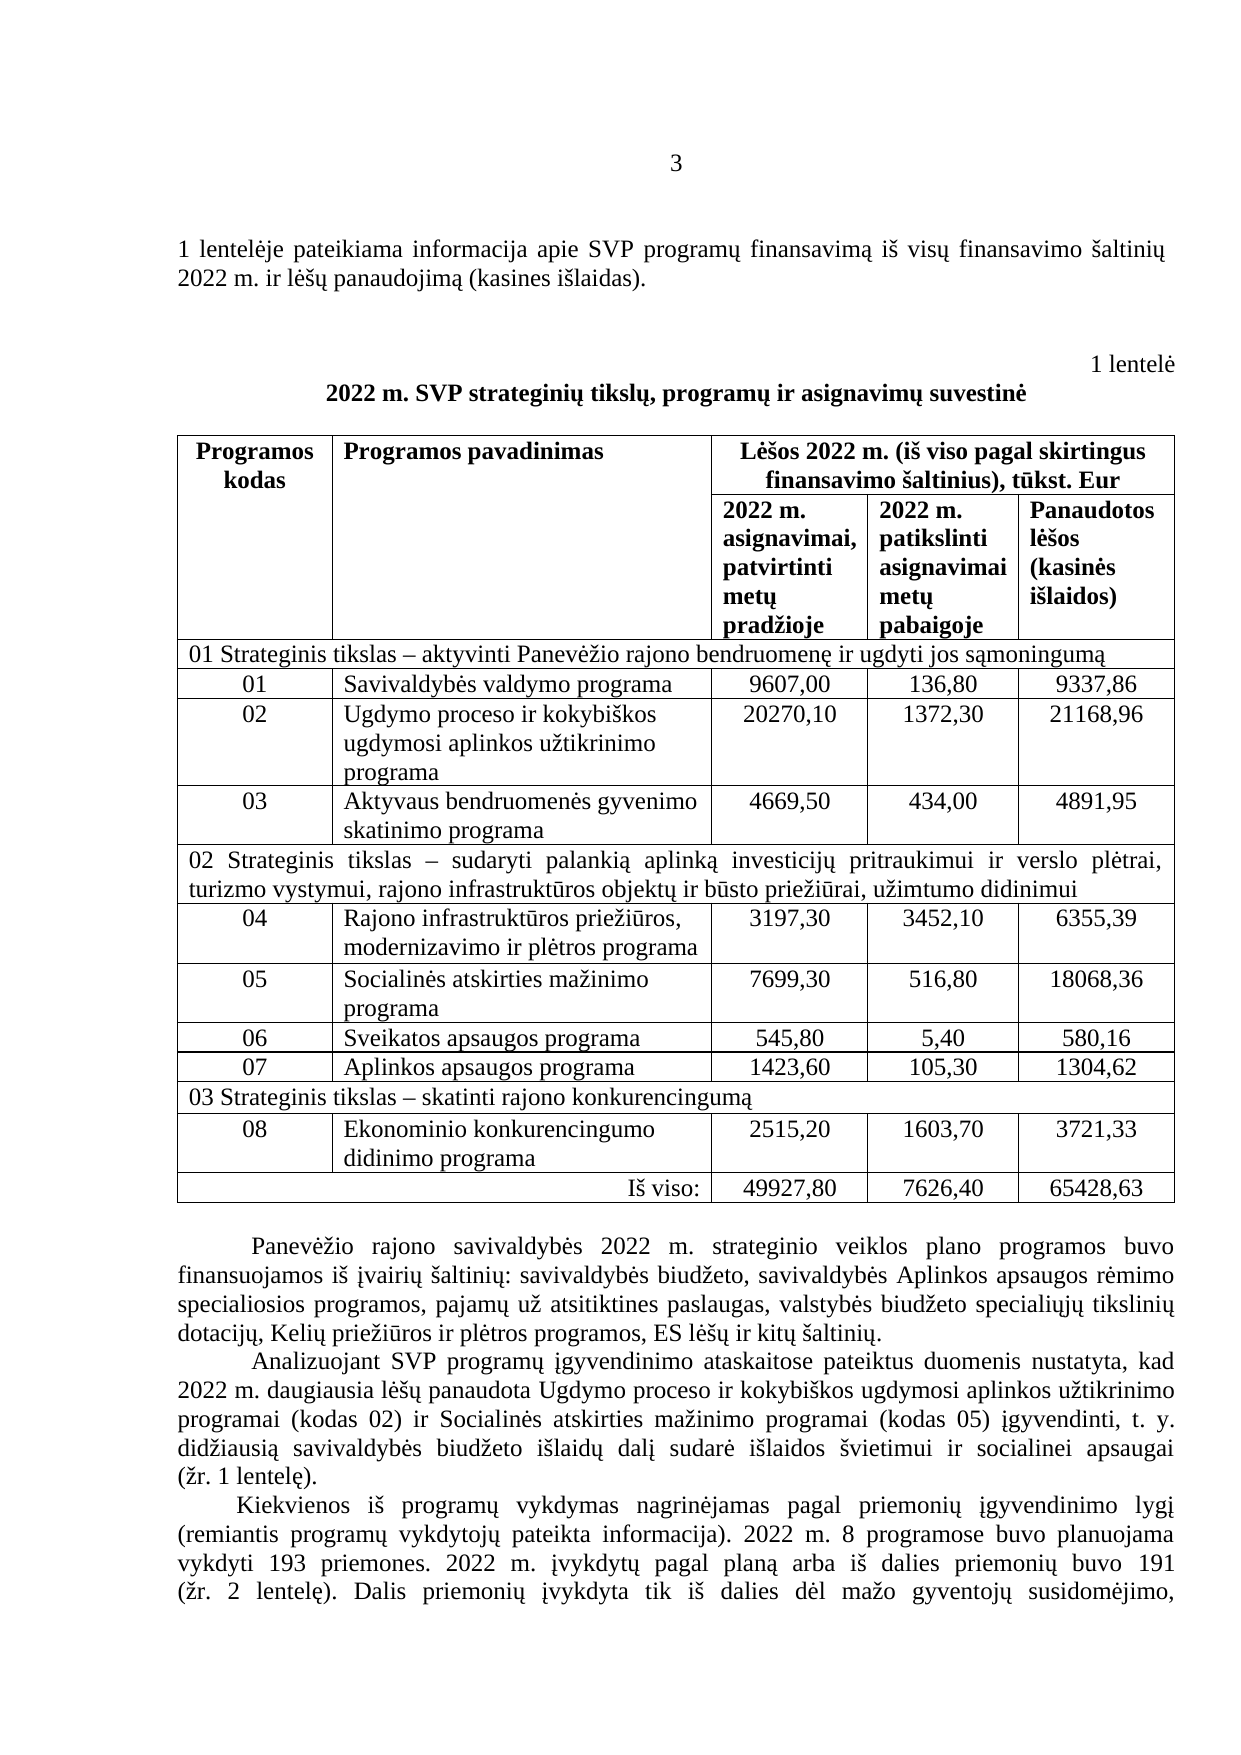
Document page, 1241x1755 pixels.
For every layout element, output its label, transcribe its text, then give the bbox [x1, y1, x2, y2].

table_cell 3197,30 [712, 904, 867, 963]
table_cell Savivaldybės valdymo programa [333, 669, 711, 698]
table_header Programos kodas [178, 436, 332, 638]
table_cell 1423,60 [712, 1053, 867, 1081]
table_cell 03 [178, 786, 332, 844]
table_cell 08 [178, 1114, 332, 1172]
table_cell 07 [178, 1053, 332, 1081]
table_cell 01 Strateginis tikslas – aktyvinti Panevėžio rajono bendruomenę ir ugdyti jos sąmoningumą [178, 640, 1174, 668]
table_cell Aktyvaus bendruomenės gyvenimo skatinimo programa [333, 786, 711, 844]
table_cell 2022 m. asignavimai, patvirtinti metų pradžioje [712, 495, 867, 638]
text 1 lentelėje pateikiama informacija apie SVP programų finansavimą iš visų finansavimo šaltinių 2022 m. ir lėšų panaudojimą (kasines išlaidas). [177, 234, 1175, 291]
table_cell 105,30 [868, 1053, 1018, 1081]
table_cell Aplinkos apsaugos programa [333, 1053, 711, 1081]
text Panevėžio rajono savivaldybės 2022 m. strateginio veiklos plano programos buvo finansuojamos iš įvairių šaltinių: savivaldybės biudžeto, savivaldybės Aplinkos apsaugos rėmimo specialiosios programos, pajamų už atsitiktines paslaugas, valstybės biudžeto specialiųjų tikslinių dotacijų, Kelių priežiūros ir plėtros programos, ES lėšų ir kitų šaltinių. [177, 1231, 1175, 1346]
table_cell 18068,36 [1019, 964, 1174, 1022]
table_header Programos pavadinimas [333, 436, 711, 638]
table_cell Ugdymo proceso ir kokybiškos ugdymosi aplinkos užtikrinimo programa [333, 699, 711, 785]
table_cell 516,80 [868, 964, 1018, 1022]
table_cell 2022 m. patikslinti asignavimai metų pabaigoje [868, 495, 1018, 638]
text 2022 m. SVP strateginių tikslų, programų ir asignavimų suvestinė [177, 378, 1175, 406]
text Analizuojant SVP programų įgyvendinimo ataskaitose pateiktus duomenis nustatyta, kad 2022 m. daugiausia lėšų panaudota Ugdymo proceso ir kokybiškos ugdymosi aplinkos užtikrinimo programai (kodas 02) ir Socialinės atskirties mažinimo programai (kodas 05) įgyvendinti, t. y. didžiausią savivaldybės biudžeto išlaidų dalį sudarė išlaidos švietimui ir socialinei apsaugai (žr. 1 lentelę). [177, 1346, 1175, 1490]
table_cell Panaudotos lėšos (kasinės išlaidos) [1019, 495, 1174, 638]
table_header Lėšos 2022 m. (iš viso pagal skirtingus finansavimo šaltinius), tūkst. Eur [712, 436, 1174, 494]
table_cell 20270,10 [712, 699, 867, 785]
table_cell 6355,39 [1019, 904, 1174, 963]
table_cell Ekonominio konkurencingumo didinimo programa [333, 1114, 711, 1172]
table_cell 4669,50 [712, 786, 867, 844]
table_cell 1603,70 [868, 1114, 1018, 1172]
table_cell Iš viso: [178, 1173, 711, 1202]
table_cell 3721,33 [1019, 1114, 1174, 1172]
table_cell Sveikatos apsaugos programa [333, 1023, 711, 1051]
table_cell 7699,30 [712, 964, 867, 1022]
table_cell 02 Strateginis tikslas – sudaryti palankią aplinką investicijų pritraukimui ir verslo plėtrai, turizmo vystymui, rajono infrastruktūros objektų ir būsto priežiūrai, užimtumo didinimui [178, 845, 1174, 902]
table_cell 9607,00 [712, 669, 867, 698]
table_cell 05 [178, 964, 332, 1022]
table_cell 03 Strateginis tikslas – skatinti rajono konkurencingumą [178, 1082, 1174, 1113]
table_cell Rajono infrastruktūros priežiūros, modernizavimo ir plėtros programa [333, 904, 711, 963]
table_cell 65428,63 [1019, 1173, 1174, 1202]
table_cell 580,16 [1019, 1023, 1174, 1051]
table_cell 4891,95 [1019, 786, 1174, 844]
table_cell Socialinės atskirties mažinimo programa [333, 964, 711, 1022]
table_cell 04 [178, 904, 332, 963]
table_cell 01 [178, 669, 332, 698]
table_cell 136,80 [868, 669, 1018, 698]
table_cell 5,40 [868, 1023, 1018, 1051]
table_cell 1372,30 [868, 699, 1018, 785]
table_cell 9337,86 [1019, 669, 1174, 698]
table_cell 21168,96 [1019, 699, 1174, 785]
table_cell 06 [178, 1023, 332, 1051]
text Kiekvienos iš programų vykdymas nagrinėjamas pagal priemonių įgyvendinimo lygį (remiantis programų vykdytojų pateikta informacija). 2022 m. 8 programose buvo planuojama vykdyti 193 priemones. 2022 m. įvykdytų pagal planą arba iš dalies priemonių buvo 191 (žr. 2 lentelę). Dalis priemonių įvykdyta tik iš dalies dėl mažo gyventojų susidomėjimo, [177, 1490, 1175, 1605]
text 1 lentelė [177, 349, 1175, 378]
table_cell 3452,10 [868, 904, 1018, 963]
table_cell 49927,80 [712, 1173, 867, 1202]
table_cell 02 [178, 699, 332, 785]
table_cell 1304,62 [1019, 1053, 1174, 1081]
table_cell 7626,40 [868, 1173, 1018, 1202]
table_cell 2515,20 [712, 1114, 867, 1172]
table_cell 434,00 [868, 786, 1018, 844]
table_cell 545,80 [712, 1023, 867, 1051]
